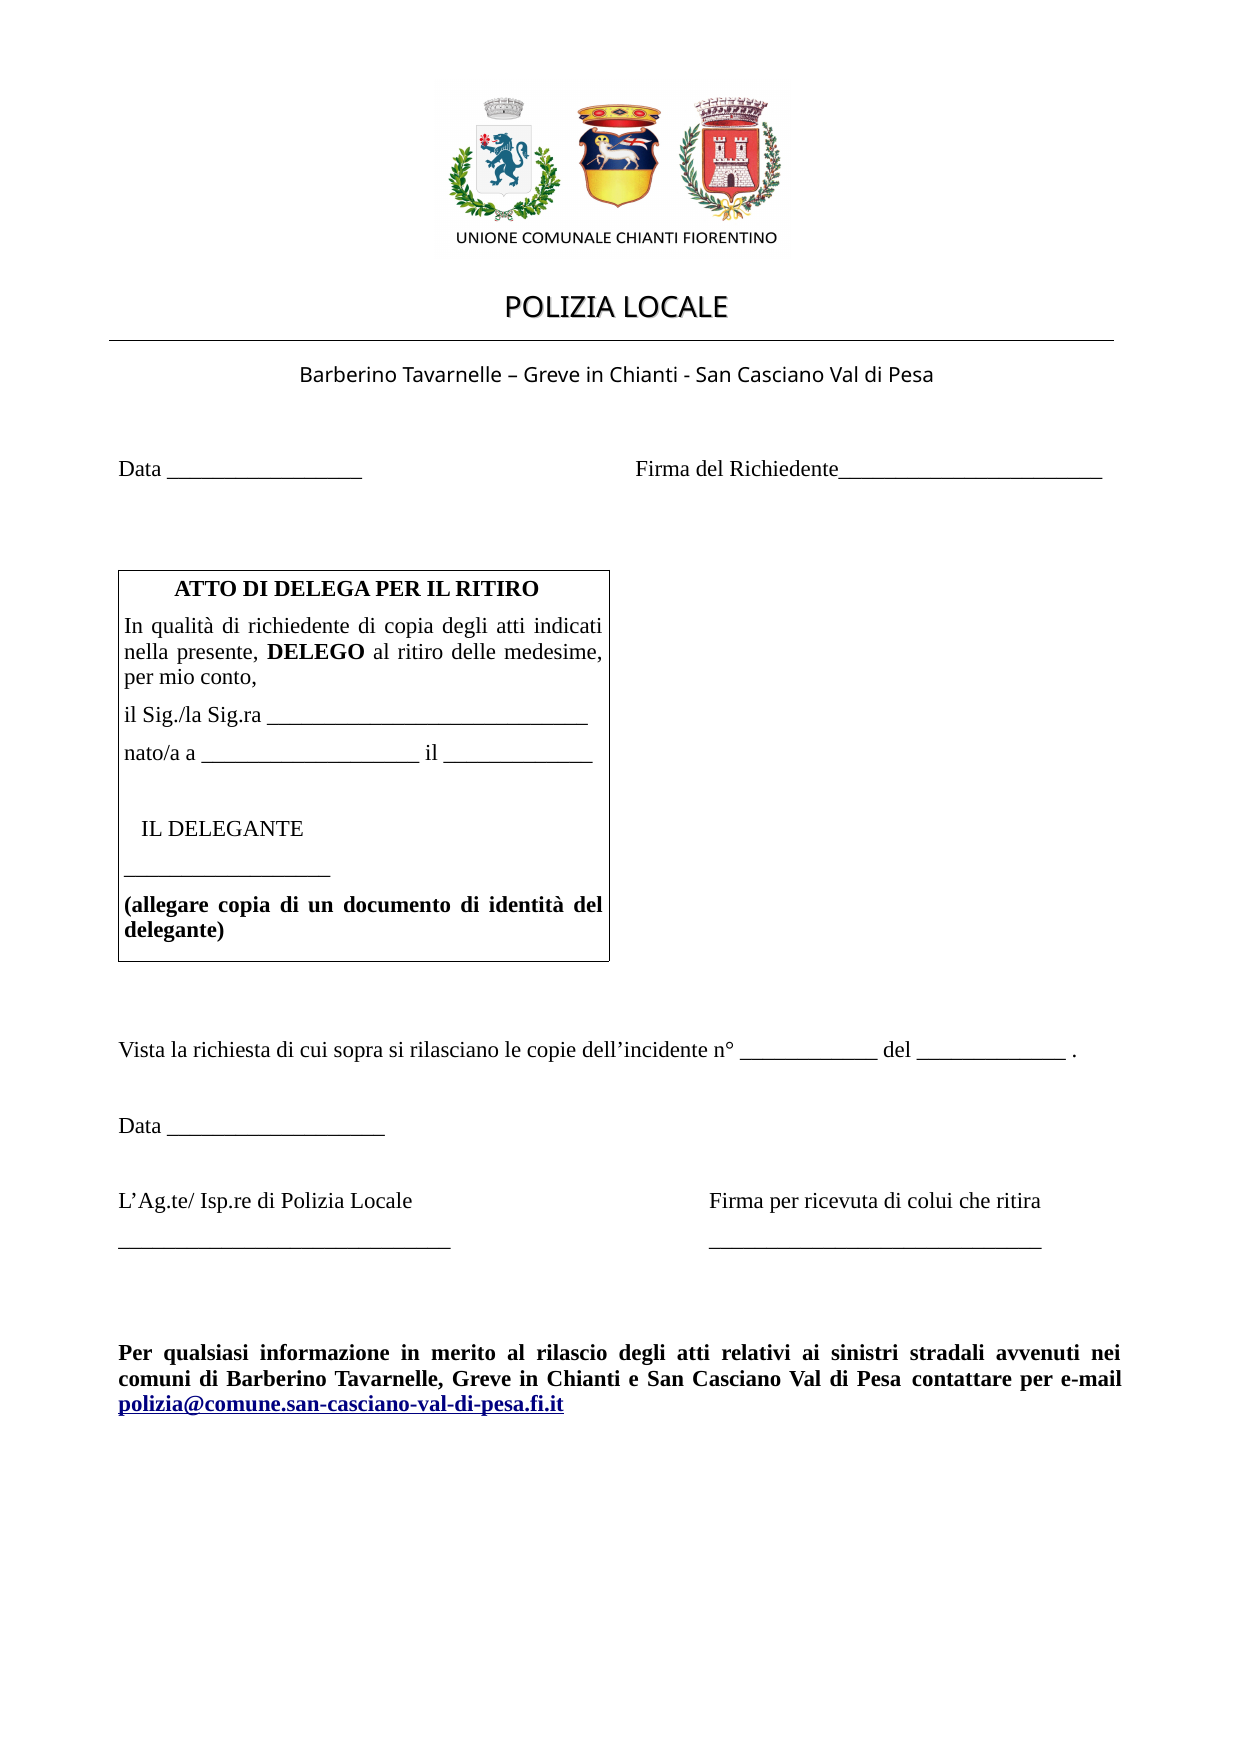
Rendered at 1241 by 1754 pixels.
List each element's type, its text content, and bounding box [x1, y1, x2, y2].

text Vista la richiesta di cui sopra si rilasciano le copie dell’incidente n° ____________ del _____________ . [118, 1037, 1122, 1062]
text _____________________________ _____________________________ [118, 1226, 1122, 1252]
text Per qualsiasi informazione in merito al rilascio degli atti relativi ai sinistri stradali avvenuti nei comuni di Barberino Tavarnelle, Greve in Chianti e San Casciano Val di Pesa contattare per e-mail polizia@comune.san-casciano-val-di-pesa.fi.it [118, 1340, 1122, 1416]
table_header ATTO DI DELEGA PER IL RITIRO In qualità di richiedente di copia degli atti indicati nella presente, DELEGO al ritiro delle medesime, per mio conto, il Sig./la Sig.ra ____________________________ nato/a a ___________________ il _____________ IL DELEGANTE __________________ (allegare copia di un documento di identità del delegante) [119, 571, 609, 961]
text Data ___________________ [118, 1113, 1122, 1138]
text Data _________________ Firma del Richiedente_______________________ [118, 456, 1122, 481]
text L’Ag.te/ Isp.re di Polizia Locale Firma per ricevuta di colui che ritira [118, 1188, 1122, 1214]
picture [433, 79, 791, 259]
